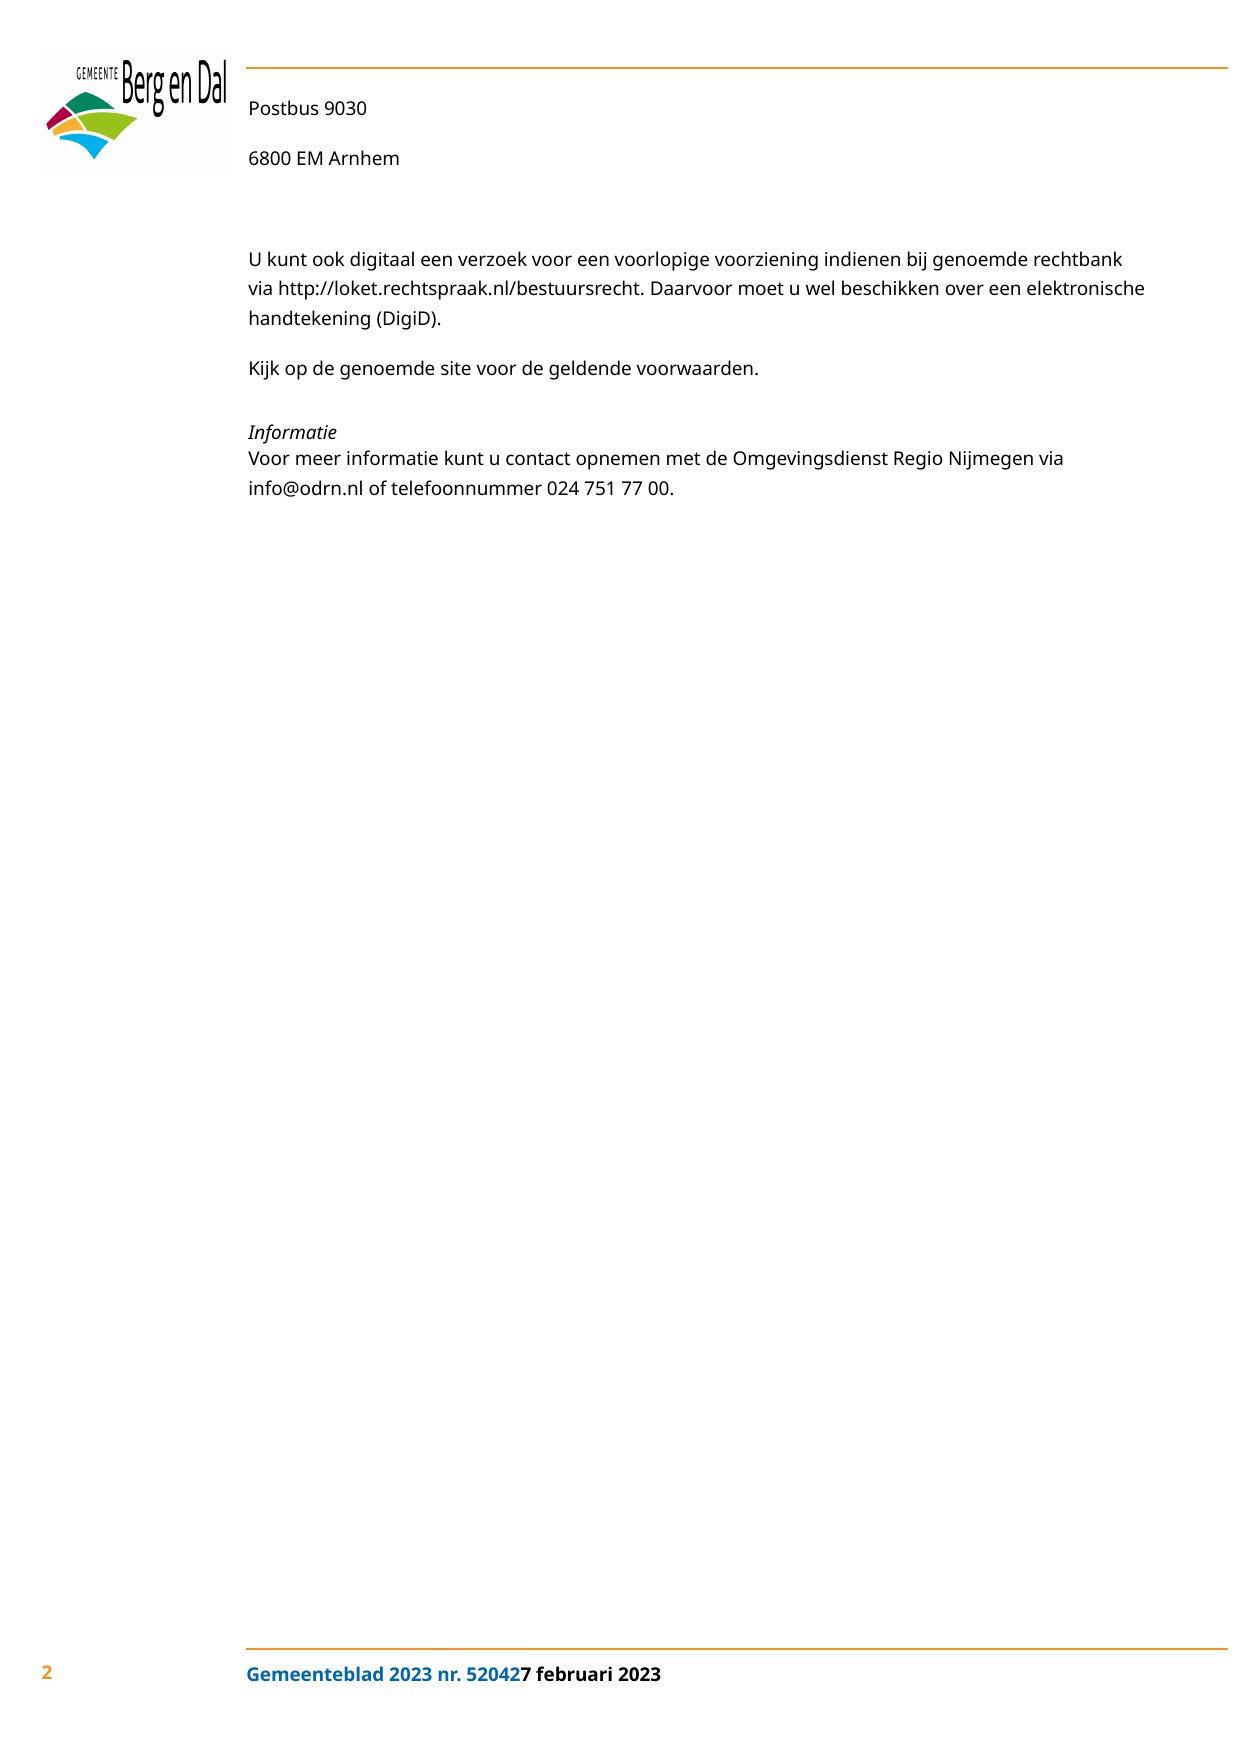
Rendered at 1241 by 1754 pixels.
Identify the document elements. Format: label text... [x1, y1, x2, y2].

text Voor meer informatie kunt u contact opnemen met de Omgevingsdienst Regio Nijmegen via info@odrn.nl of telefoonnummer 024 751 77 00. [248, 445, 1152, 501]
text U kunt ook digitaal een verzoek voor een voorlopige voorziening indienen bij genoemde rechtbank via http://loket.rechtspraak.nl/bestuursrecht. Daarvoor moet u wel beschikken over een elektronische handtekening (DigiD). [248, 246, 1152, 331]
text Postbus 9030 [248, 95, 1152, 121]
text Informatie [248, 419, 1152, 445]
text Kijk op de genoemde site voor de geldende voorwaarden. [248, 356, 1152, 381]
picture [41, 47, 231, 172]
text 6800 EM Arnhem [248, 145, 1152, 171]
